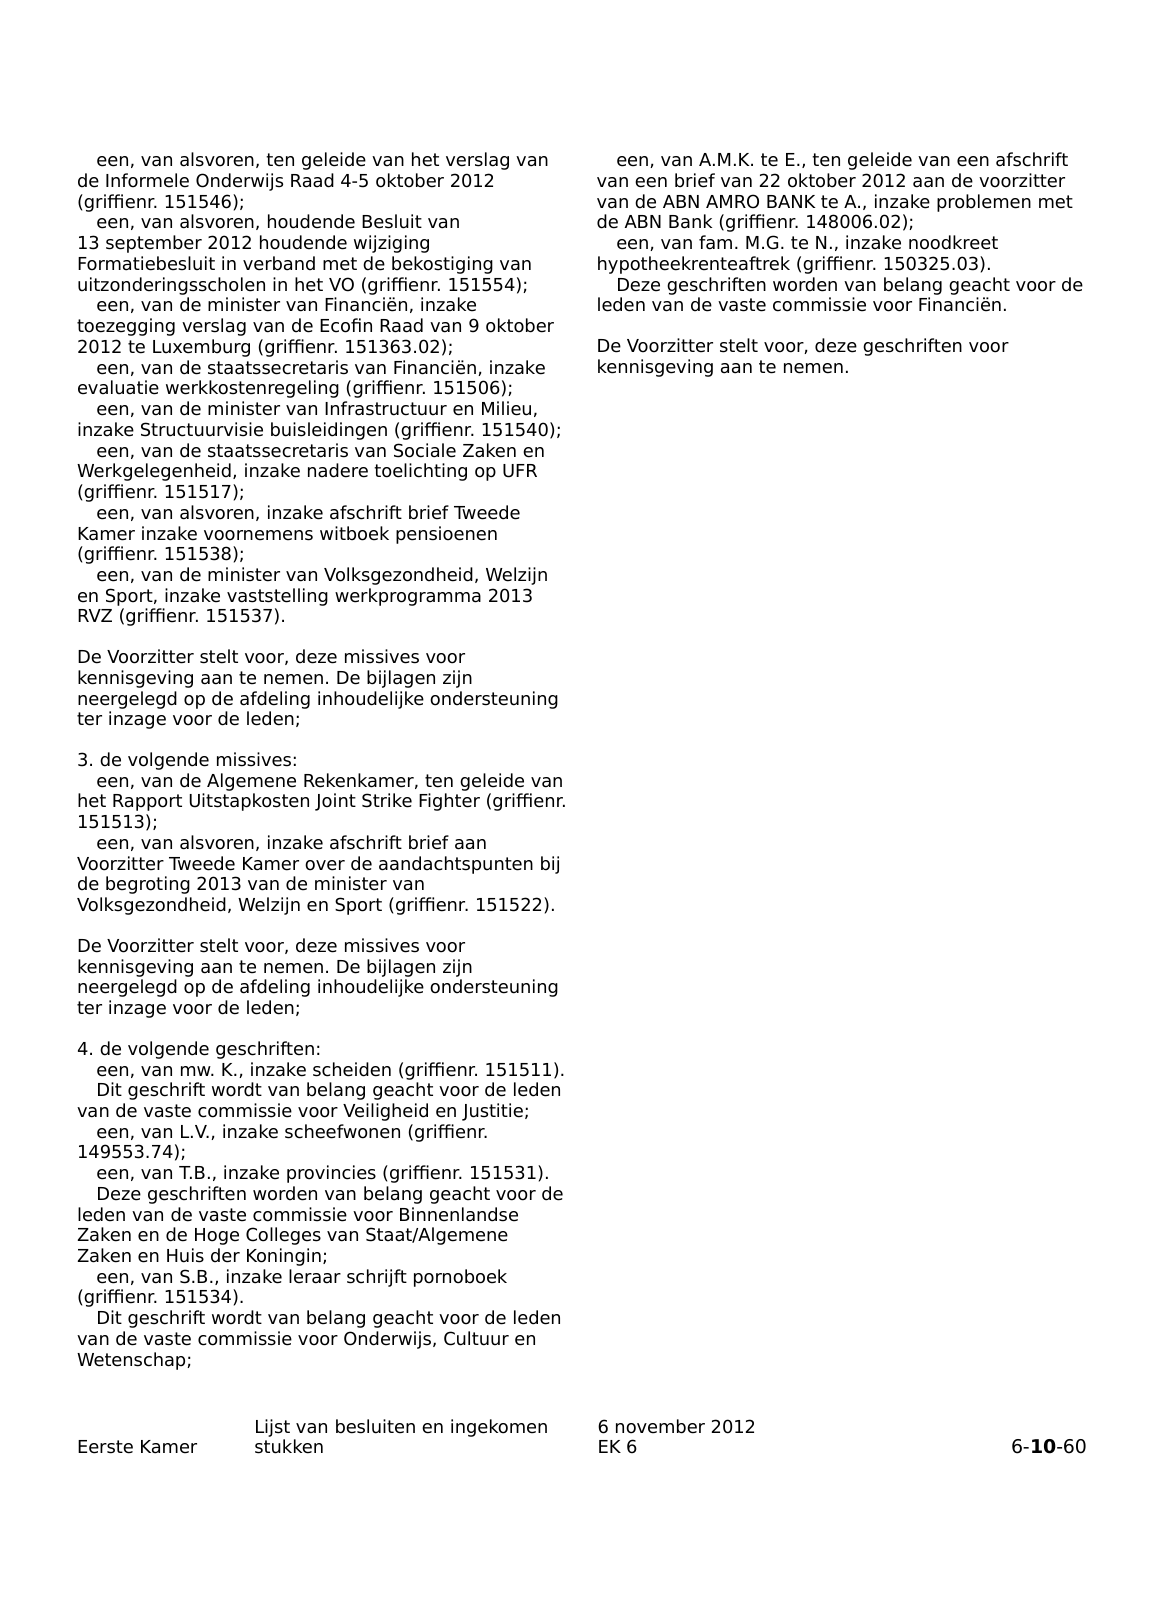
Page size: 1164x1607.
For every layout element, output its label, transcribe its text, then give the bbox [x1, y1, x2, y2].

text Deze geschriften worden van belang geacht voor de leden van de vaste commissie voor Binnenlandse Zaken en de Hoge Colleges van Staat/Algemene Zaken en Huis der Koningin; [77, 1184, 567, 1267]
text Dit geschrift wordt van belang geacht voor de leden van de vaste commissie voor Veiligheid en Justitie; [77, 1080, 567, 1122]
text De Voorzitter stelt voor, deze missives voor kennisgeving aan te nemen. De bijlagen zijn neergelegd op de afdeling inhoudelijke ondersteuning ter inzage voor de leden; [77, 936, 567, 1019]
text een, van de staatssecretaris van Sociale Zaken en Werkgelegenheid, inzake nadere toelichting op UFR (griffienr. 151517); [77, 440, 567, 503]
text een, van alsvoren, ten geleide van het verslag van de Informele Onderwijs Raad 4-5 oktober 2012 (griffienr. 151546); [77, 150, 567, 212]
text een, van mw. K., inzake scheiden (griffienr. 151511). [77, 1059, 567, 1080]
text Deze geschriften worden van belang geacht voor de leden van de vaste commissie voor Financiën. [596, 274, 1087, 316]
text De Voorzitter stelt voor, deze geschriften voor kennisgeving aan te nemen. [596, 336, 1087, 377]
text 3. de volgende missives: [77, 750, 567, 771]
text een, van de minister van Infrastructuur en Milieu, inzake Structuurvisie buisleidingen (griffienr. 151540); [77, 399, 567, 440]
text een, van de Algemene Rekenkamer, ten geleide van het Rapport Uitstapkosten Joint Strike Fighter (griffienr. 151513); [77, 771, 567, 833]
text een, van de minister van Volksgezondheid, Welzijn en Sport, inzake vaststelling werkprogramma 2013 RVZ (griffienr. 151537). [77, 565, 567, 627]
text een, van A.M.K. te E., ten geleide van een afschrift van een brief van 22 oktober 2012 aan de voorzitter van de ABN AMRO BANK te A., inzake problemen met de ABN Bank (griffienr. 148006.02); [596, 150, 1087, 233]
text een, van fam. M.G. te N., inzake noodkreet hypotheekrenteaftrek (griffienr. 150325.03). [596, 233, 1087, 274]
text een, van alsvoren, inzake afschrift brief Tweede Kamer inzake voornemens witboek pensioenen (griffienr. 151538); [77, 503, 567, 565]
text een, van de staatssecretaris van Financiën, inzake evaluatie werkkostenregeling (griffienr. 151506); [77, 357, 567, 399]
text een, van S.B., inzake leraar schrijft pornoboek (griffienr. 151534). [77, 1267, 567, 1308]
text een, van T.B., inzake provincies (griffienr. 151531). [77, 1163, 567, 1184]
text een, van alsvoren, houdende Besluit van 13 september 2012 houdende wijziging Formatiebesluit in verband met de bekostiging van uitzonderingsscholen in het VO (griffienr. 151554); [77, 212, 567, 295]
text een, van de minister van Financiën, inzake toezegging verslag van de Ecofin Raad van 9 oktober 2012 te Luxemburg (griffienr. 151363.02); [77, 295, 567, 357]
text De Voorzitter stelt voor, deze missives voor kennisgeving aan te nemen. De bijlagen zijn neergelegd op de afdeling inhoudelijke ondersteuning ter inzage voor de leden; [77, 647, 567, 730]
text een, van L.V., inzake scheefwonen (griffienr. 149553.74); [77, 1122, 567, 1163]
text een, van alsvoren, inzake afschrift brief aan Voorzitter Tweede Kamer over de aandachtspunten bij de begroting 2013 van de minister van Volksgezondheid, Welzijn en Sport (griffienr. 151522). [77, 833, 567, 916]
text 4. de volgende geschriften: [77, 1039, 567, 1059]
text Dit geschrift wordt van belang geacht voor de leden van de vaste commissie voor Onderwijs, Cultuur en Wetenschap; [77, 1308, 567, 1370]
